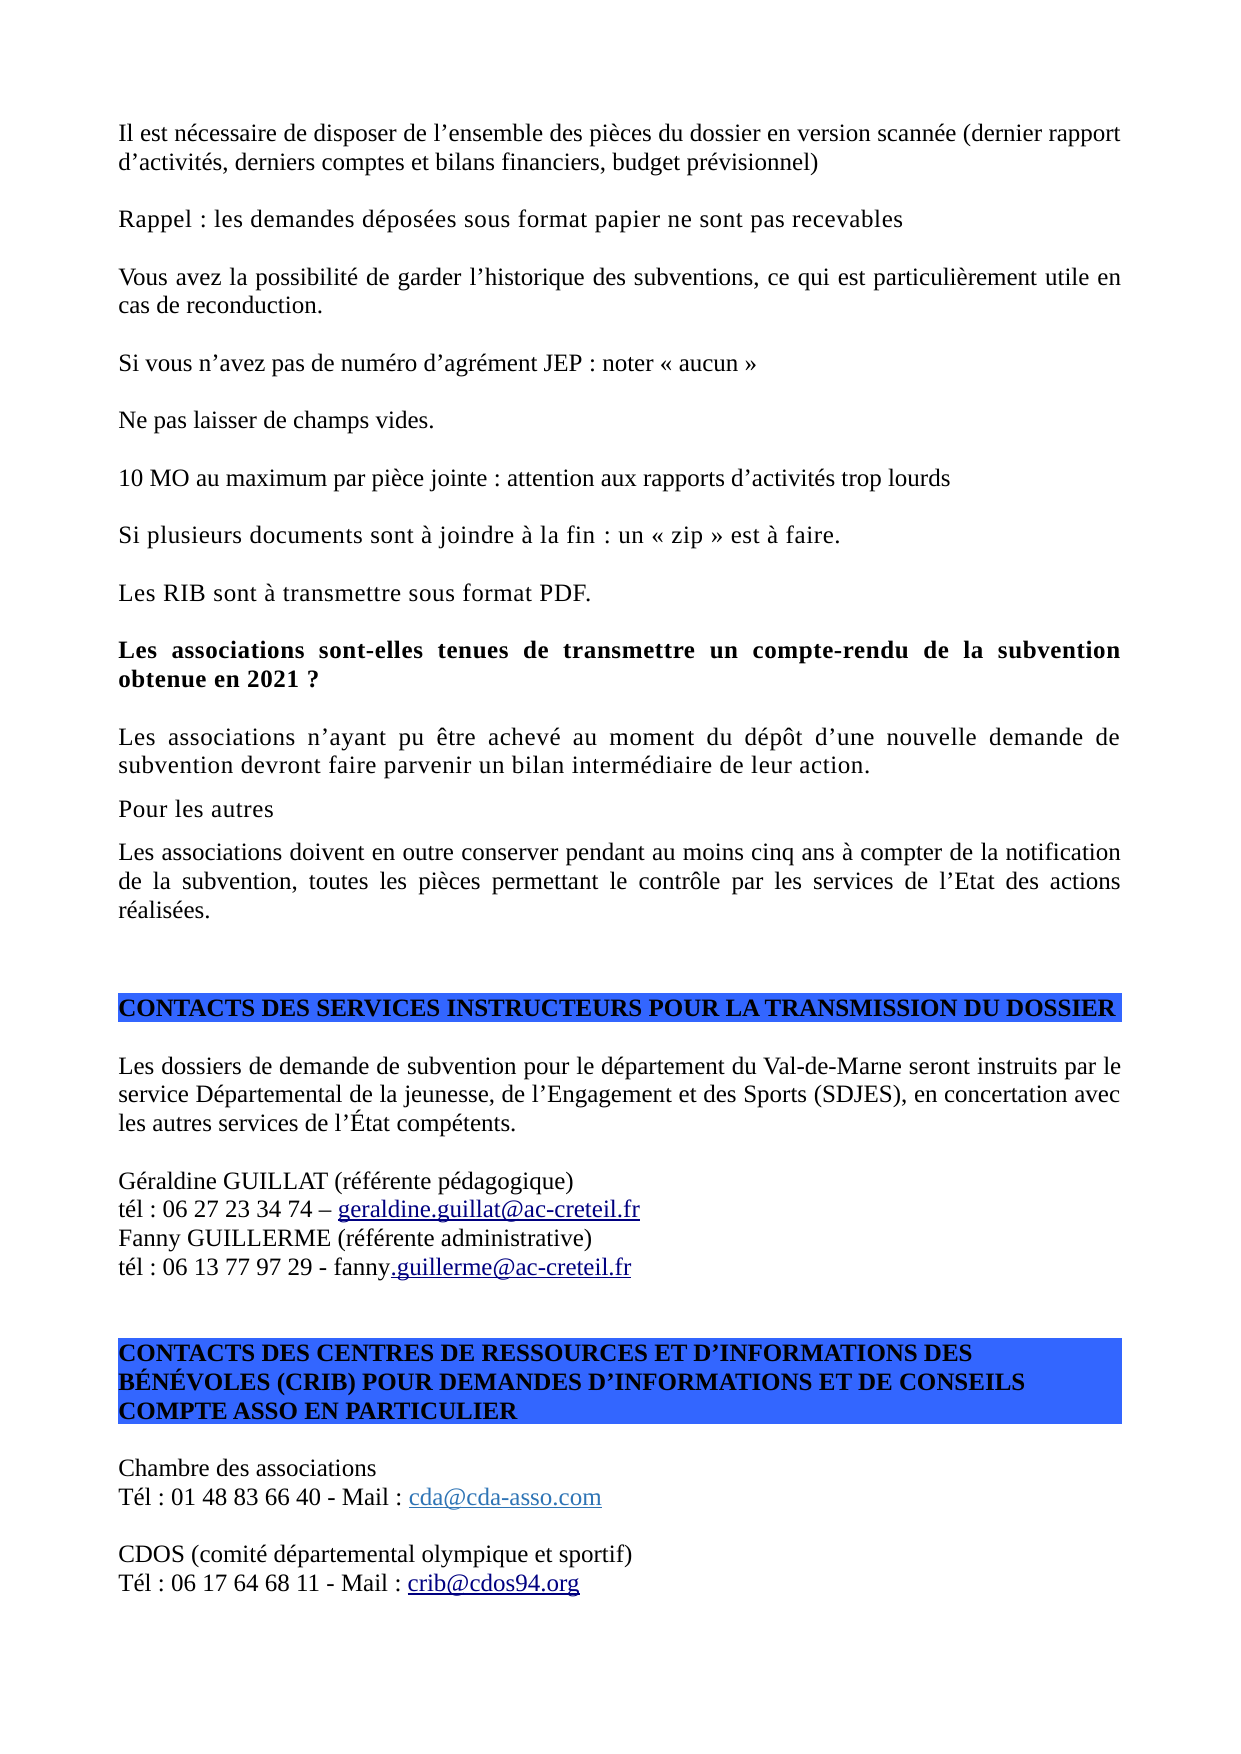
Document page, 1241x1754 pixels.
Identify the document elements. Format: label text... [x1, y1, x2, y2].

text Tél : 01 48 83 66 40 - Mail : cda@cda-asso.com [118, 1482, 1122, 1511]
text Fanny GUILLERME (référente administrative) [118, 1223, 1122, 1252]
text Les dossiers de demande de subvention pour le département du Val-de-Marne seront instruits par le service Départemental de la jeunesse, de l’Engagement et des Sports (SDJES), en concertation avec les autres services de l’État compétents. [118, 1051, 1122, 1137]
text Vous avez la possibilité de garder l’historique des subventions, ce qui est particulièrement utile en cas de reconduction. [118, 262, 1122, 319]
text Les associations n’ayant pu être achevé au moment du dépôt d’une nouvelle demande de subvention devront faire parvenir un bilan intermédiaire de leur action. [118, 722, 1122, 779]
text Contacts des services instructeurs pour la transmission du dossier [118, 993, 1122, 1022]
text Si vous n’avez pas de numéro d’agrément JEP : noter « aucun » [118, 348, 1122, 377]
text Les associations doivent en outre conserver pendant au moins cinq ans à compter de la notification de la subvention, toutes les pièces permettant le contrôle par les services de l’Etat des actions réalisées. [118, 837, 1122, 923]
text Les RIB sont à transmettre sous format PDF. [118, 578, 1122, 607]
text Chambre des associations [118, 1453, 1122, 1482]
text Si plusieurs documents sont à joindre à la fin : un « zip » est à faire. [118, 521, 1122, 549]
text Géraldine GUILLAT (référente pédagogique) [118, 1166, 1122, 1194]
text 10 MO au maximum par pièce jointe : attention aux rapports d’activités trop lourds [118, 463, 1122, 492]
text Les associations sont-elles tenues de transmettre un compte-rendu de la subvention obtenue en 2021 ? [118, 636, 1122, 693]
text Pour les autres [118, 794, 1122, 823]
text Contacts des centres de ressources et d’informations des bénévoles (crib) pour demandes d’informations et de conseils compte asso en particulier [118, 1338, 1122, 1424]
text CDOS (comité départemental olympique et sportif) [118, 1539, 1122, 1568]
text tél : 06 27 23 34 74 – geraldine.guillat@ac-creteil.fr [118, 1194, 1122, 1223]
text Ne pas laisser de champs vides. [118, 406, 1122, 434]
text Tél : 06 17 64 68 11 - Mail : crib@cdos94.org [118, 1568, 1122, 1597]
text Il est nécessaire de disposer de l’ensemble des pièces du dossier en version scannée (dernier rapport d’activités, derniers comptes et bilans financiers, budget prévisionnel) [118, 118, 1122, 176]
text tél : 06 13 77 97 29 - fanny.guillerme@ac-creteil.fr [118, 1252, 1122, 1281]
text Rappel : les demandes déposées sous format papier ne sont pas recevables [118, 204, 1122, 233]
